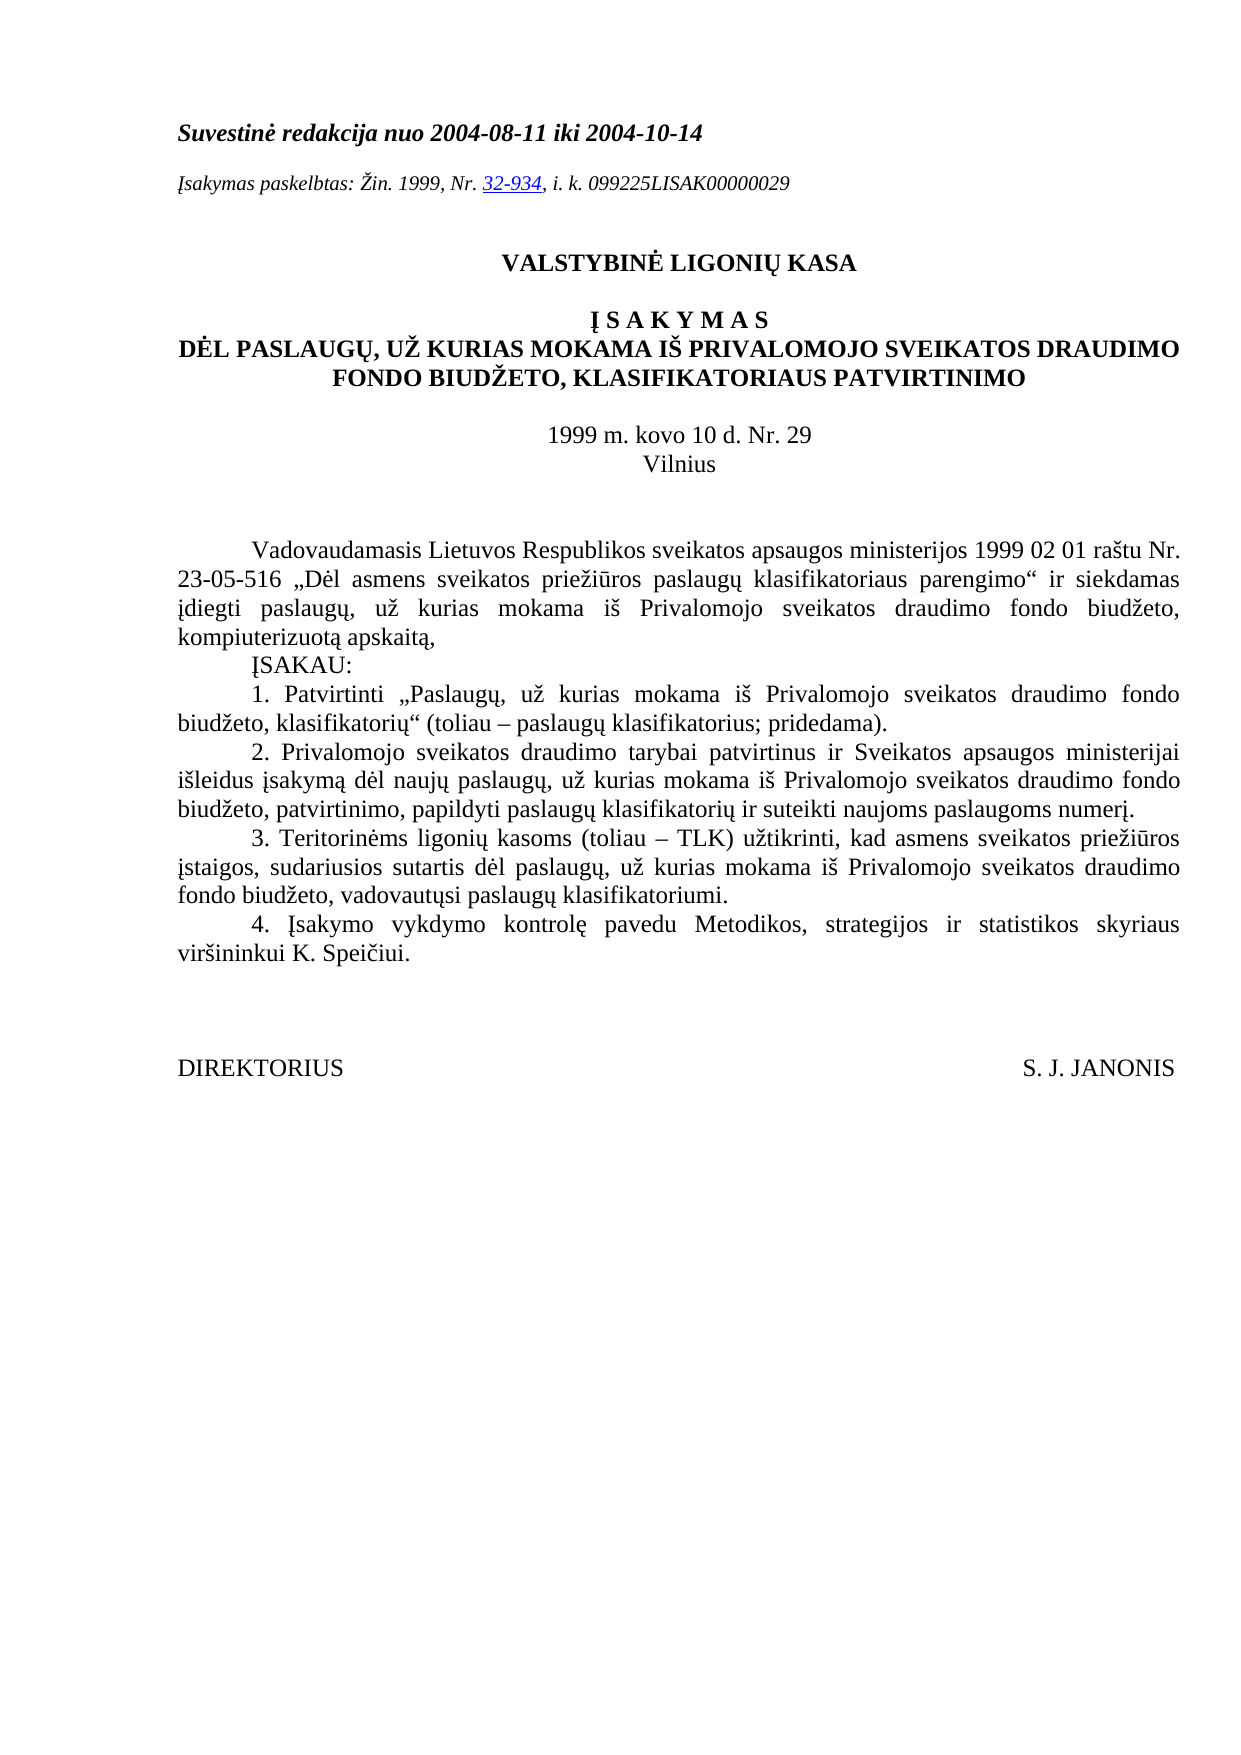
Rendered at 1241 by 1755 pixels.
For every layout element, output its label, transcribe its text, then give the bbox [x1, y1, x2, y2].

text įsakau: [177, 650, 1181, 679]
text 4. Įsakymo vykdymo kontrolę pavedu Metodikos, strategijos ir statistikos skyriaus viršininkui K. Speičiui. [177, 909, 1181, 967]
text DIREKTORIUS S. J. JANONIS [177, 1053, 1181, 1082]
text Vilnius [177, 449, 1181, 478]
text 1999 m. kovo 10 d. Nr. 29 [177, 420, 1181, 449]
text 2. Privalomojo sveikatos draudimo tarybai patvirtinus ir Sveikatos apsaugos ministerijai išleidus įsakymą dėl naujų paslaugų, už kurias mokama iš Privalomojo sveikatos draudimo fondo biudžeto, patvirtinimo, papildyti paslaugų klasifikatorių ir suteikti naujoms paslaugoms numerį. [177, 737, 1181, 823]
text Suvestinė redakcija nuo 2004-08-11 iki 2004-10-14 [177, 118, 1181, 147]
text 1. Patvirtinti „Paslaugų, už kurias mokama iš Privalomojo sveikatos draudimo fondo biudžeto, klasifikatorių“ (toliau – paslaugų klasifikatorius; pridedama). [177, 679, 1181, 737]
text Į S A K Y M A S [177, 305, 1181, 334]
text 3. Teritorinėms ligonių kasoms (toliau – TLK) užtikrinti, kad asmens sveikatos priežiūros įstaigos, sudariusios sutartis dėl paslaugų, už kurias mokama iš Privalomojo sveikatos draudimo fondo biudžeto, vadovautųsi paslaugų klasifikatoriumi. [177, 823, 1181, 909]
text Vadovaudamasis Lietuvos Respublikos sveikatos apsaugos ministerijos 1999 02 01 raštu Nr. 23-05-516 „Dėl asmens sveikatos priežiūros paslaugų klasifikatoriaus parengimo“ ir siekdamas įdiegti paslaugų, už kurias mokama iš Privalomojo sveikatos draudimo fondo biudžeto, kompiuterizuotą apskaitą, [177, 535, 1181, 650]
text VALSTYBINĖ LIGONIŲ KASA [177, 248, 1181, 277]
text DĖL PASLAUGŲ, UŽ KURIAS MOKAMA IŠ PRIVALOMOJO SVEIKATOS DRAUDIMO FONDO BIUDŽETO, KLASIFIKATORIAUS PATVIRTINIMO [177, 334, 1181, 392]
text Įsakymas paskelbtas: Žin. 1999, Nr. 32-934, i. k. 099225LISAK00000029 [177, 171, 1181, 195]
